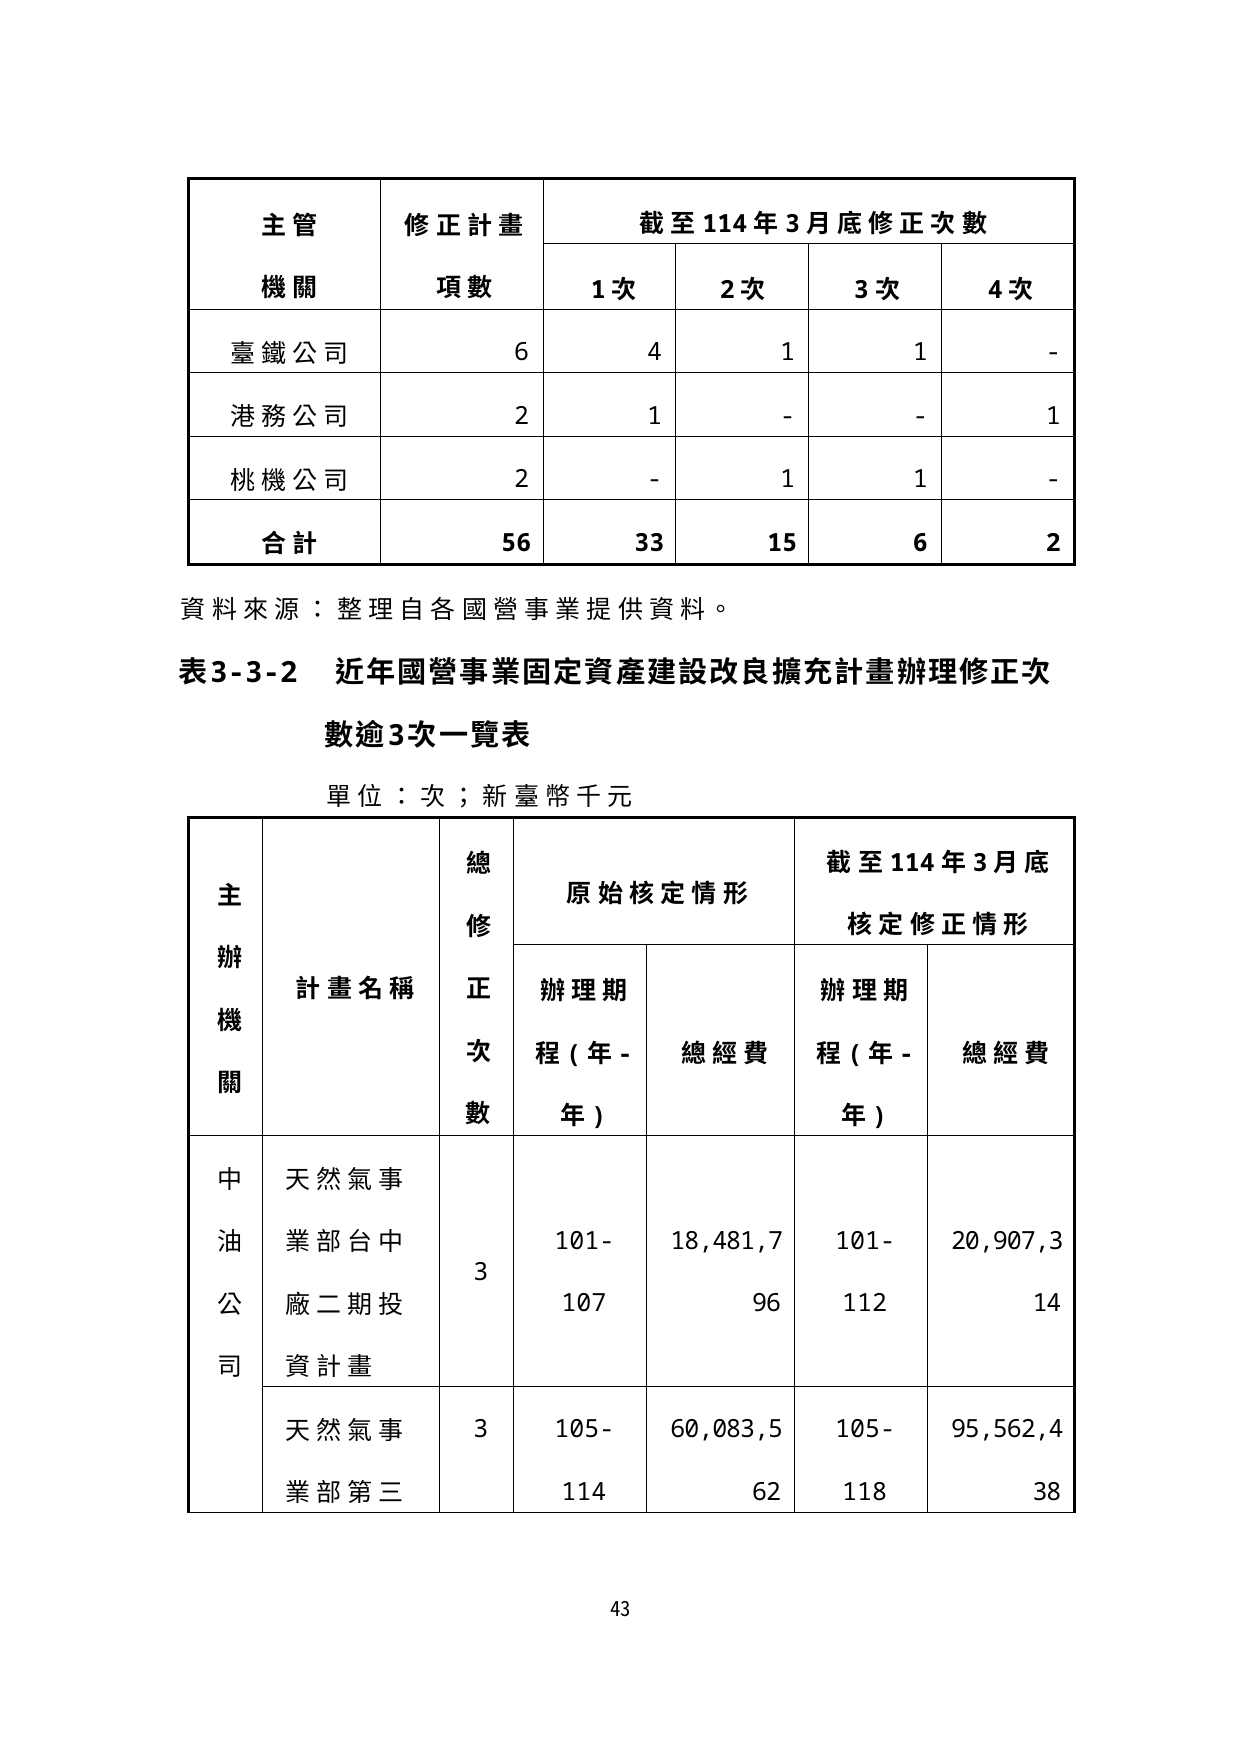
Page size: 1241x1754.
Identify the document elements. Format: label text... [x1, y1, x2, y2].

table_cell 20,907,314 [928, 1136, 1073, 1386]
table_cell 4 [544, 310, 675, 372]
table_cell 2 [942, 500, 1073, 563]
table_cell 天然氣事業部第三 [263, 1387, 439, 1512]
table_cell 1 [544, 373, 675, 436]
table_cell 101-107 [514, 1136, 646, 1386]
table_cell 總經費 [928, 945, 1073, 1134]
table_header 修正計畫 項數 [381, 180, 543, 308]
table_cell 2 [381, 373, 543, 436]
table_cell 辦理期程(年-年) [514, 945, 646, 1134]
table_cell 2 [381, 437, 543, 499]
table_cell 中油公司 [190, 1136, 262, 1512]
table_cell 60,083,562 [647, 1387, 794, 1512]
table_header 計畫名稱 [263, 819, 439, 1134]
table_cell - [544, 437, 675, 499]
table_cell 6 [381, 310, 543, 372]
table_cell 6 [809, 500, 941, 563]
table_cell 2次 [676, 244, 808, 308]
table_header 總修正次數 [440, 819, 513, 1134]
table_cell 101-112 [795, 1136, 927, 1386]
table_cell 4次 [942, 244, 1073, 308]
table_header 截至114年3月底 核定修正情形 [795, 819, 1073, 944]
table_cell 105-114 [514, 1387, 646, 1512]
table_header 截至114年3月底修正次數 [544, 180, 1073, 243]
table_cell 總經費 [647, 945, 794, 1134]
table_cell 33 [544, 500, 675, 563]
table_cell - [942, 310, 1073, 372]
table_cell 105-118 [795, 1387, 927, 1512]
table_cell - [809, 373, 941, 436]
table_cell 1 [676, 437, 808, 499]
table_cell 桃機公司 [190, 437, 380, 499]
table_cell 港務公司 [190, 373, 380, 436]
table_cell - [942, 437, 1073, 499]
table_cell 18,481,796 [647, 1136, 794, 1386]
table_cell 1次 [544, 244, 675, 308]
table_cell 15 [676, 500, 808, 563]
table_cell 天然氣事業部台中廠二期投資計畫 [263, 1136, 439, 1386]
table_cell 95,562,438 [928, 1387, 1073, 1512]
table_cell 3 [440, 1387, 513, 1512]
text 資料來源：整理自各國營事業提供資料。 [177, 566, 1063, 628]
table_cell 1 [942, 373, 1073, 436]
table_cell 合計 [190, 500, 380, 563]
text 表3-3-2 近年國營事業固定資產建設改良擴充計畫辦理修正次數逾3次一覽表 單位：次；新臺幣千元 [177, 628, 1063, 816]
table_cell 56 [381, 500, 543, 563]
table_cell - [676, 373, 808, 436]
table_header 原始核定情形 [514, 819, 794, 944]
table_header 主辦 機關 [190, 819, 262, 1134]
table_cell 3 [440, 1136, 513, 1386]
table_cell 3次 [809, 244, 941, 308]
table_cell 1 [809, 310, 941, 372]
table_header 主管 機關 [190, 180, 380, 308]
table_cell 辦理期程(年-年) [795, 945, 927, 1134]
table_cell 1 [809, 437, 941, 499]
table_cell 1 [676, 310, 808, 372]
table_cell 臺鐵公司 [190, 310, 380, 372]
